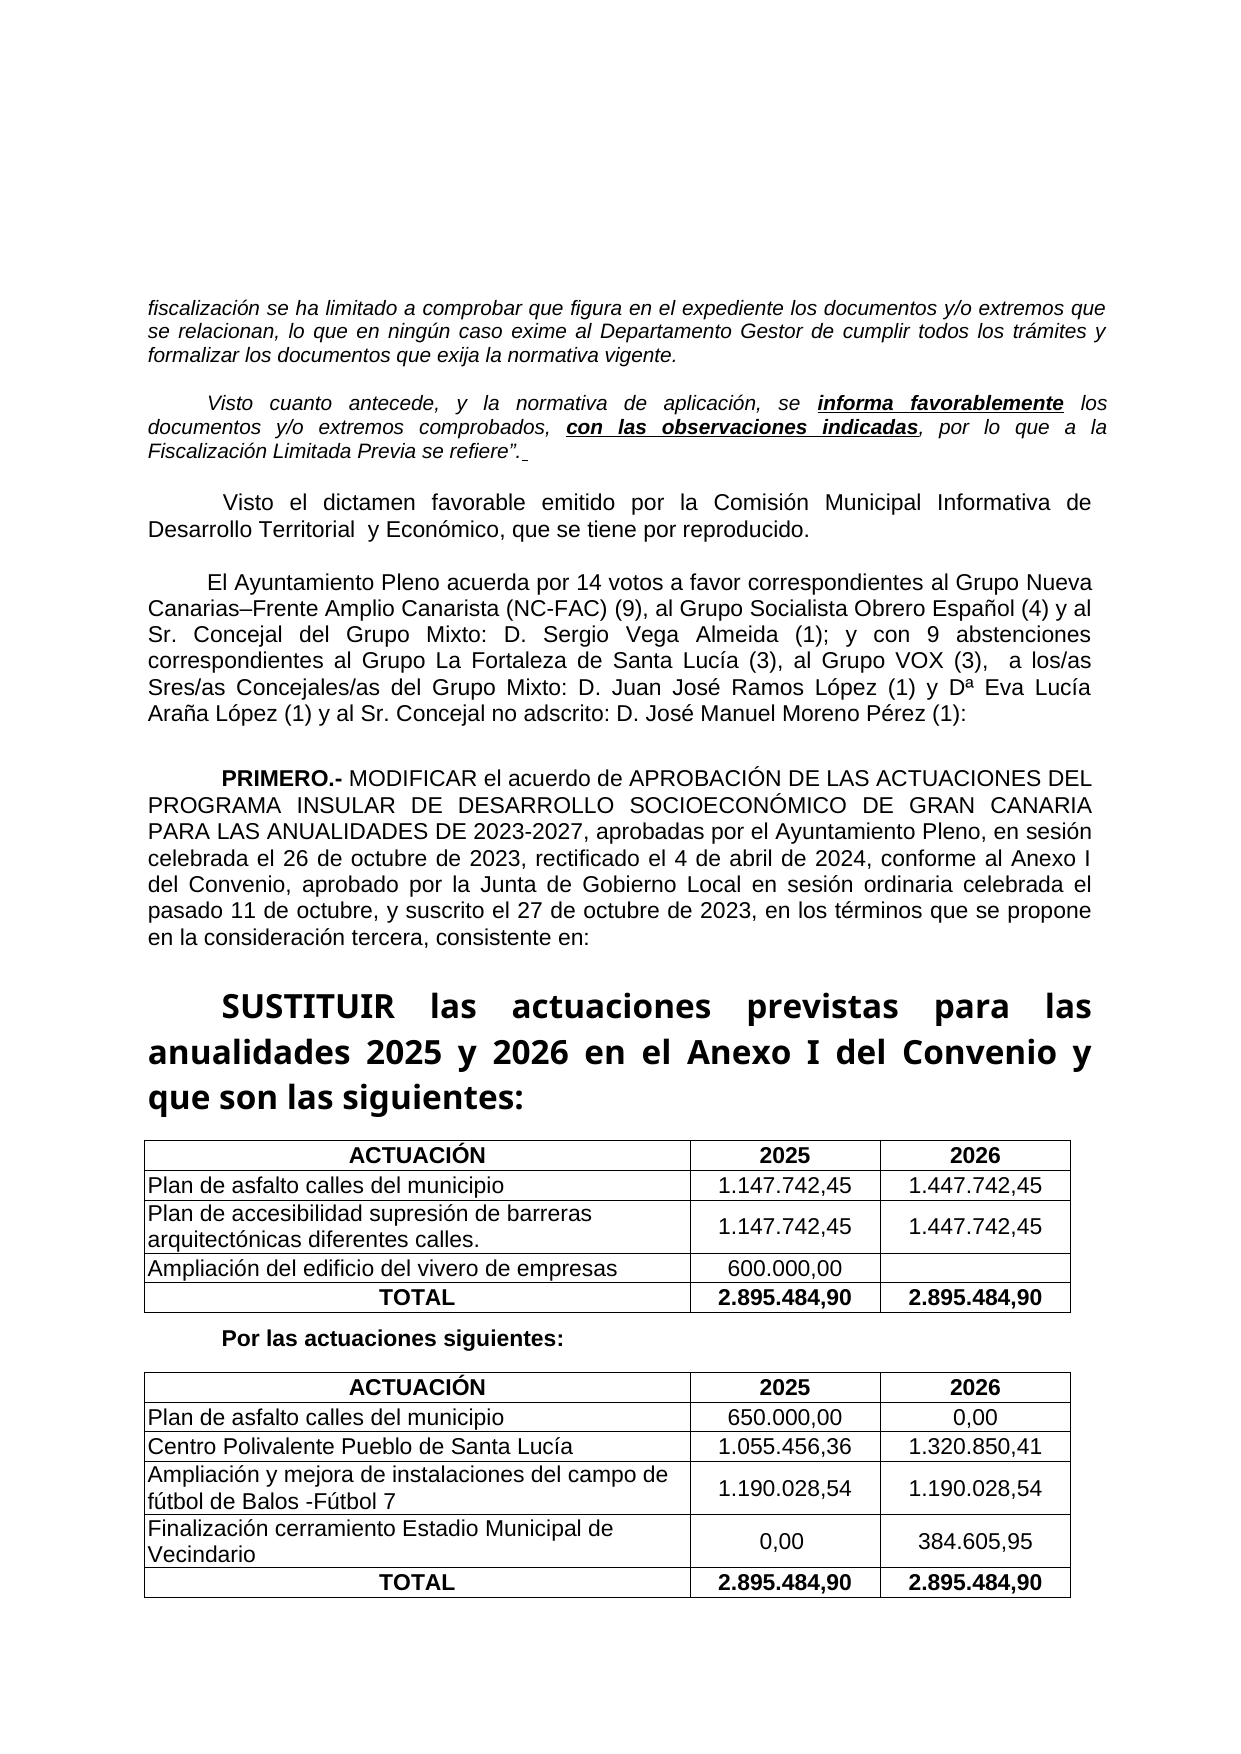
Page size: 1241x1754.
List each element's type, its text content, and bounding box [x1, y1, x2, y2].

text Por las actuaciones siguientes: [148, 1325, 1081, 1351]
table_cell 2.895.484,90 [881, 1568, 1070, 1597]
table_cell 1.190.028,54 [691, 1462, 880, 1514]
table_cell Centro Polivalente Pueblo de Santa Lucía [145, 1432, 690, 1461]
text fiscalización se ha limitado a comprobar que figura en el expediente los documentos y/o extremos que se relacionan, lo que en ningún caso exime al Departamento Gestor de cumplir todos los trámites y formalizar los documentos que exija la normativa vigente. [148, 295, 1107, 367]
table_cell 0,00 [881, 1403, 1070, 1431]
table_cell Ampliación del edificio del vivero de empresas [145, 1254, 690, 1282]
text Visto el dictamen favorable emitido por la Comisión Municipal Informativa de Desarrollo Territorial y Económico, que se tiene por reproducido. [148, 489, 1092, 542]
table_cell Plan de asfalto calles del municipio [145, 1171, 690, 1199]
text SUSTITUIR las actuaciones previstas para las anualidades 2025 y 2026 en el Anexo I del Convenio y que son las siguientes: [148, 983, 1093, 1119]
table_cell 1.447.742,45 [881, 1171, 1070, 1199]
table_cell 1.447.742,45 [881, 1201, 1070, 1253]
text PRIMERO.- MODIFICAR el acuerdo de APROBACIÓN DE LAS ACTUACIONES DEL PROGRAMA INSULAR DE DESARROLLO SOCIOECONÓMICO DE GRAN CANARIA PARA LAS ANUALIDADES DE 2023-2027, aprobadas por el Ayuntamiento Pleno, en sesión celebrada el 26 de octubre de 2023, rectificado el 4 de abril de 2024, conforme al Anexo I del Convenio, aprobado por la Junta de Gobierno Local en sesión ordinaria celebrada el pasado 11 de octubre, y suscrito el 27 de octubre de 2023, en los términos que se propone en la consideración tercera, consistente en: [148, 765, 1093, 950]
text Visto cuanto antecede, y la normativa de aplicación, se informa favorablemente los documentos y/o extremos comprobados, con las observaciones indicadas, por lo que a la Fiscalización Limitada Previa se refiere”. [148, 391, 1107, 463]
table_cell 2.895.484,90 [691, 1283, 880, 1312]
table_cell 0,00 [691, 1515, 880, 1567]
table_cell 650.000,00 [691, 1403, 880, 1431]
table_cell 2.895.484,90 [691, 1568, 880, 1597]
table_header 2025 [691, 1373, 880, 1402]
table_cell Plan de accesibilidad supresión de barreras arquitectónicas diferentes calles. [145, 1201, 690, 1253]
table_cell TOTAL [145, 1283, 690, 1312]
table_header ACTUACIÓN [145, 1373, 690, 1402]
table_cell 1.055.456,36 [691, 1432, 880, 1461]
table_cell 1.320.850,41 [881, 1432, 1070, 1461]
table_cell 2.895.484,90 [881, 1283, 1070, 1312]
table_cell [881, 1254, 1070, 1282]
table_header 2025 [691, 1141, 880, 1170]
table_cell 1.147.742,45 [691, 1171, 880, 1199]
table_cell TOTAL [145, 1568, 690, 1597]
table_cell Plan de asfalto calles del municipio [145, 1403, 690, 1431]
table_header 2026 [881, 1141, 1070, 1170]
table_header 2026 [881, 1373, 1070, 1402]
table_cell 384.605,95 [881, 1515, 1070, 1567]
table_cell 1.190.028,54 [881, 1462, 1070, 1514]
table_cell Finalización cerramiento Estadio Municipal de Vecindario [145, 1515, 690, 1567]
table_cell 1.147.742,45 [691, 1201, 880, 1253]
table_cell Ampliación y mejora de instalaciones del campo de fútbol de Balos -Fútbol 7 [145, 1462, 690, 1514]
table_cell 600.000,00 [691, 1254, 880, 1282]
table_header ACTUACIÓN [145, 1141, 690, 1170]
text El Ayuntamiento Pleno acuerda por 14 votos a favor correspondientes al Grupo Nueva Canarias–Frente Amplio Canarista (NC-FAC) (9), al Grupo Socialista Obrero Español (4) y al Sr. Concejal del Grupo Mixto: D. Sergio Vega Almeida (1); y con 9 abstenciones correspondientes al Grupo La Fortaleza de Santa Lucía (3), al Grupo VOX (3), a los/as Sres/as Concejales/as del Grupo Mixto: D. Juan José Ramos López (1) y Dª Eva Lucía Araña López (1) y al Sr. Concejal no adscrito: D. José Manuel Moreno Pérez (1): [148, 568, 1092, 727]
